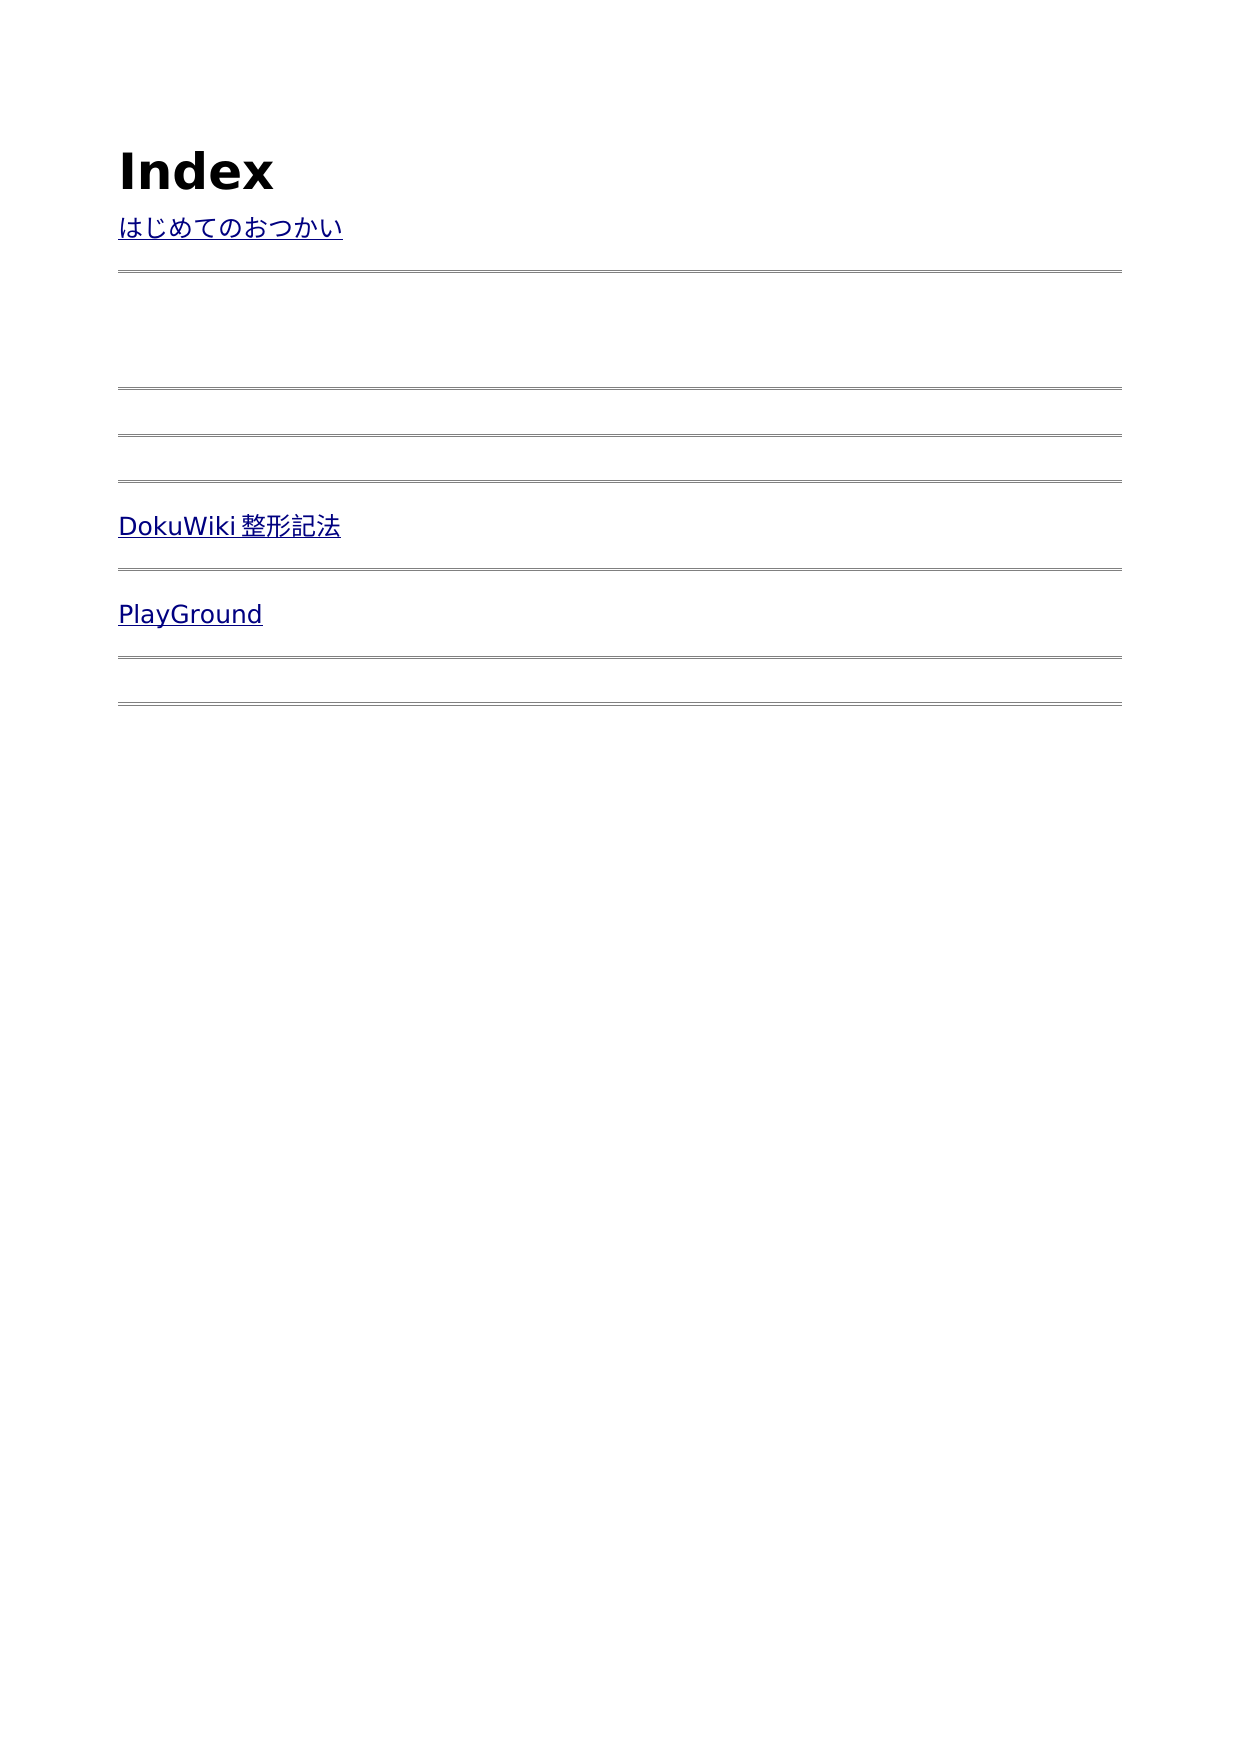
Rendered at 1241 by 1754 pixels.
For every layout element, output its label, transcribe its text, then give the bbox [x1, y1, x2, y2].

text はじめてのおつかい [118, 214, 1122, 243]
subtitle Index [118, 143, 1122, 201]
text PlayGround [118, 600, 1122, 629]
text DokuWiki整形記法 [118, 512, 1122, 541]
